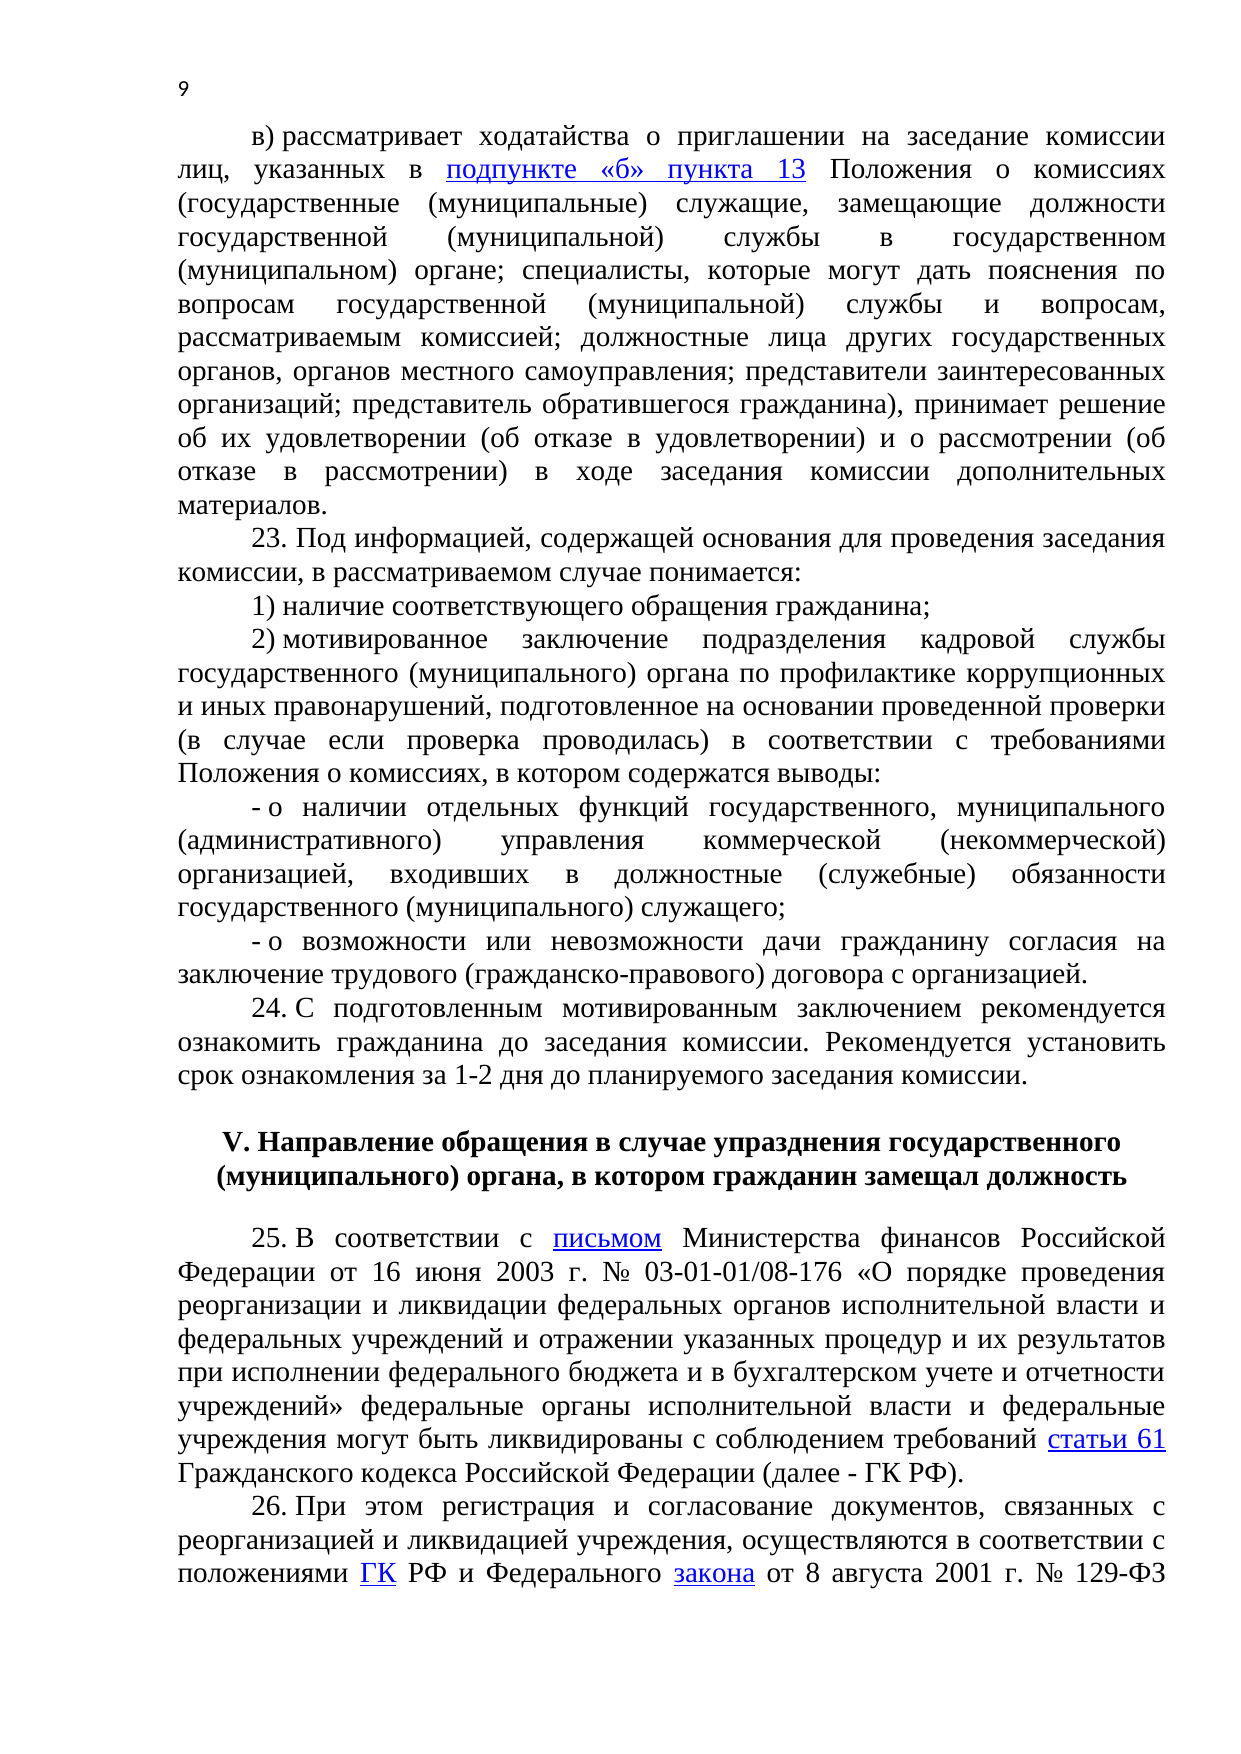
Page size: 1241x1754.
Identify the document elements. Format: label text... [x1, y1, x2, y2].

text 26. При этом регистрация и согласование документов, связанных с реорганизацией и ликвидацией учреждения, осуществляются в соответствии с положениями ГК РФ и Федерального закона от 8 августа 2001 г. № 129-ФЗ [177, 1488, 1166, 1589]
text 23. Под информацией, содержащей основания для проведения заседания комиссии, в рассматриваемом случае понимается: [177, 521, 1166, 588]
text - о наличии отдельных функций государственного, муниципального (административного) управления коммерческой (некоммерческой) организацией, входивших в должностные (служебные) обязанности государственного (муниципального) служащего; [177, 789, 1166, 923]
text V. Направление обращения в случае упразднения государственного (муниципального) органа, в котором гражданин замещал должность [177, 1124, 1166, 1191]
text 1) наличие соответствующего обращения гражданина; [177, 588, 1166, 621]
text 25. В соответствии с письмом Министерства финансов Российской Федерации от 16 июня 2003 г. № 03-01-01/08-176 «О порядке проведения реорганизации и ликвидации федеральных органов исполнительной власти и федеральных учреждений и отражении указанных процедур и их результатов при исполнении федерального бюджета и в бухгалтерском учете и отчетности учреждений» федеральные органы исполнительной власти и федеральные учреждения могут быть ликвидированы с соблюдением требований статьи 61 Гражданского кодекса Российской Федерации (далее - ГК РФ). [177, 1220, 1166, 1488]
text 2) мотивированное заключение подразделения кадровой службы государственного (муниципального) органа по профилактике коррупционных и иных правонарушений, подготовленное на основании проведенной проверки (в случае если проверка проводилась) в соответствии с требованиями Положения о комиссиях, в котором содержатся выводы: [177, 621, 1166, 789]
text 24. С подготовленным мотивированным заключением рекомендуется ознакомить гражданина до заседания комиссии. Рекомендуется установить срок ознакомления за 1-2 дня до планируемого заседания комиссии. [177, 990, 1166, 1091]
text - о возможности или невозможности дачи гражданину согласия на заключение трудового (гражданско-правового) договора с организацией. [177, 923, 1166, 990]
text в) рассматривает ходатайства о приглашении на заседание комиссии лиц, указанных в подпункте «б» пункта 13 Положения о комиссиях (государственные (муниципальные) служащие, замещающие должности государственной (муниципальной) службы в государственном (муниципальном) органе; специалисты, которые могут дать пояснения по вопросам государственной (муниципальной) службы и вопросам, рассматриваемым комиссией; должностные лица других государственных органов, органов местного самоуправления; представители заинтересованных организаций; представитель обратившегося гражданина), принимает решение об их удовлетворении (об отказе в удовлетворении) и о рассмотрении (об отказе в рассмотрении) в ходе заседания комиссии дополнительных материалов. [177, 118, 1166, 521]
